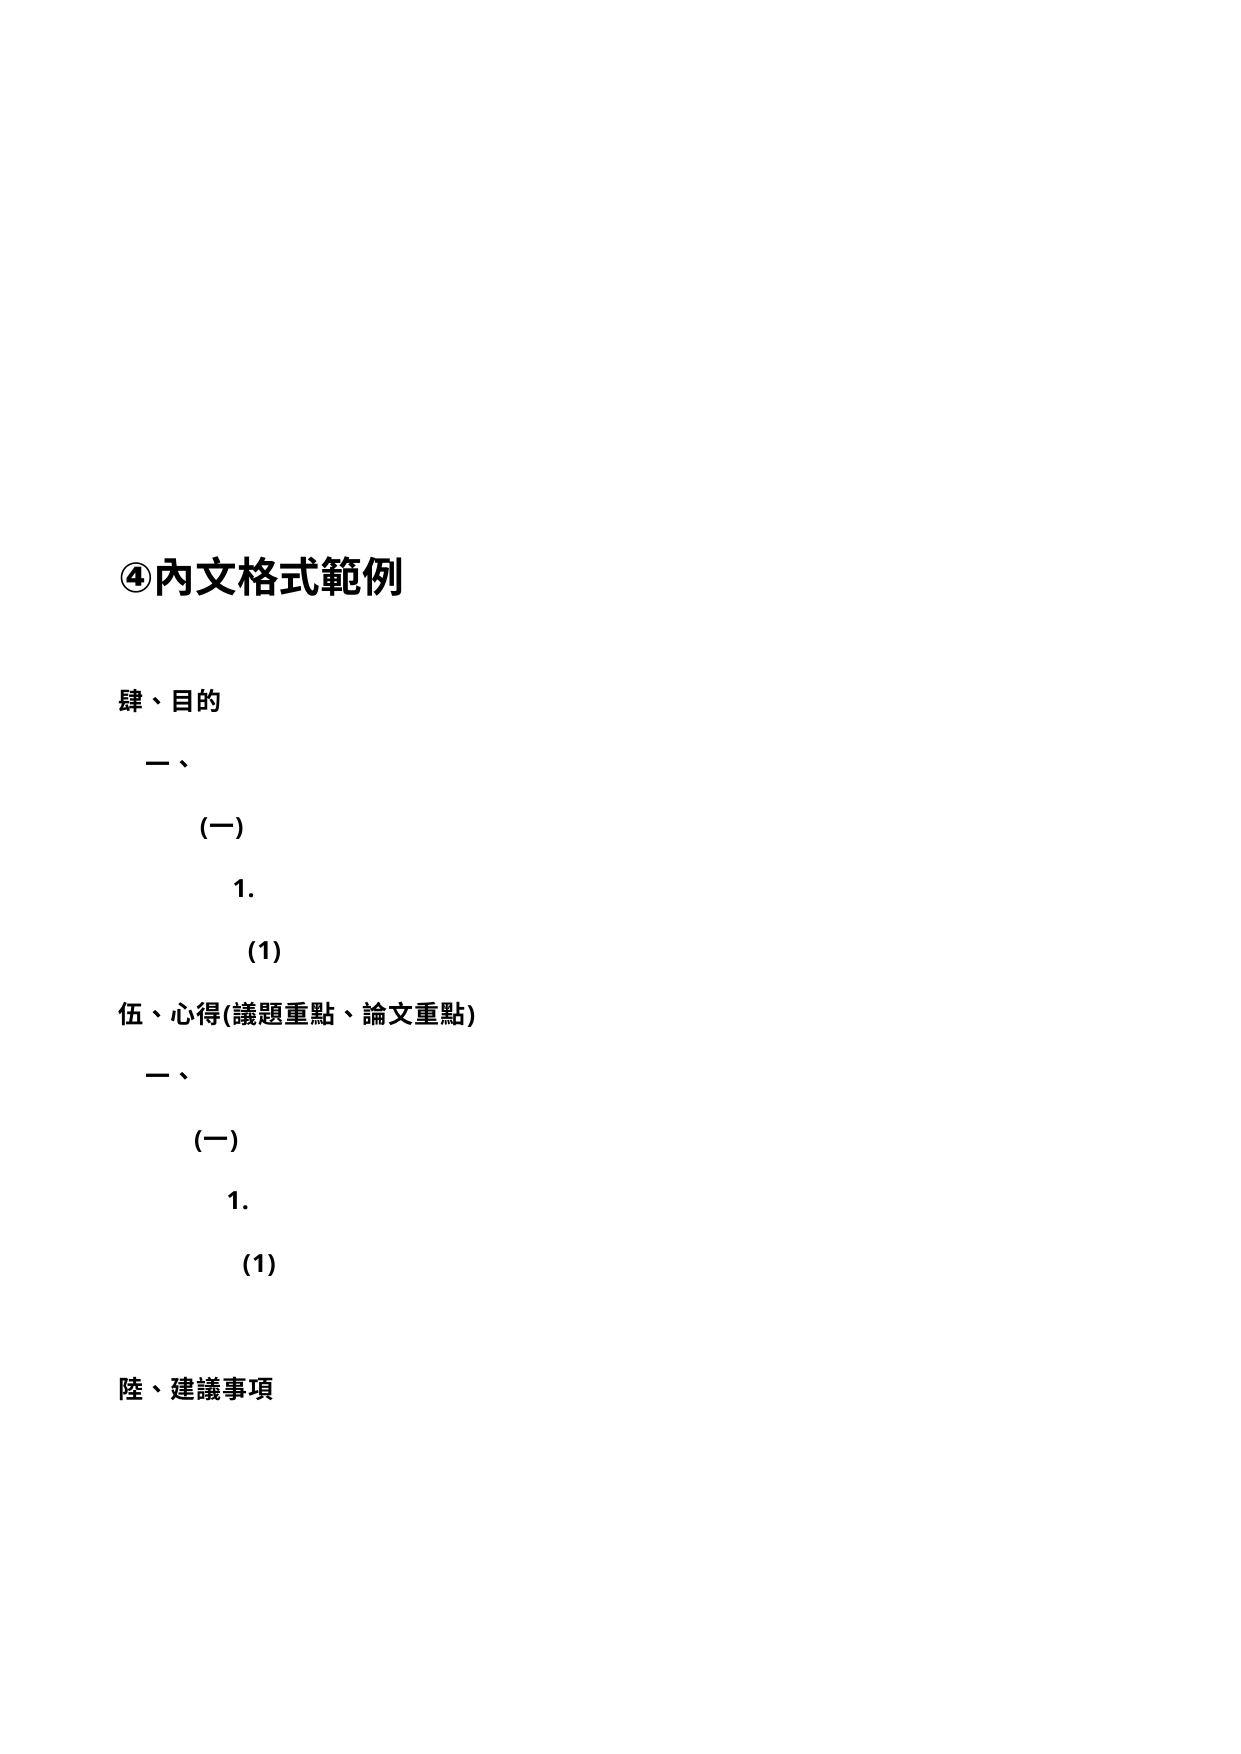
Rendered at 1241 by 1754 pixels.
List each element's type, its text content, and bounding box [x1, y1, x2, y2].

text (1) [118, 908, 1122, 971]
text (一) [118, 783, 1122, 846]
list 建議事項 [118, 1346, 1122, 1408]
list 心得(議題重點、論文重點) [118, 971, 1122, 1033]
list 目的 [118, 658, 1122, 721]
text (一) [171, 1096, 1122, 1158]
text ④內文格式範例 [118, 533, 1122, 596]
text 一、 [118, 1033, 1122, 1096]
text 一、 [118, 721, 1122, 783]
text 1. [227, 846, 1122, 908]
text 1. [171, 1158, 1122, 1221]
text (1) [171, 1221, 1122, 1283]
